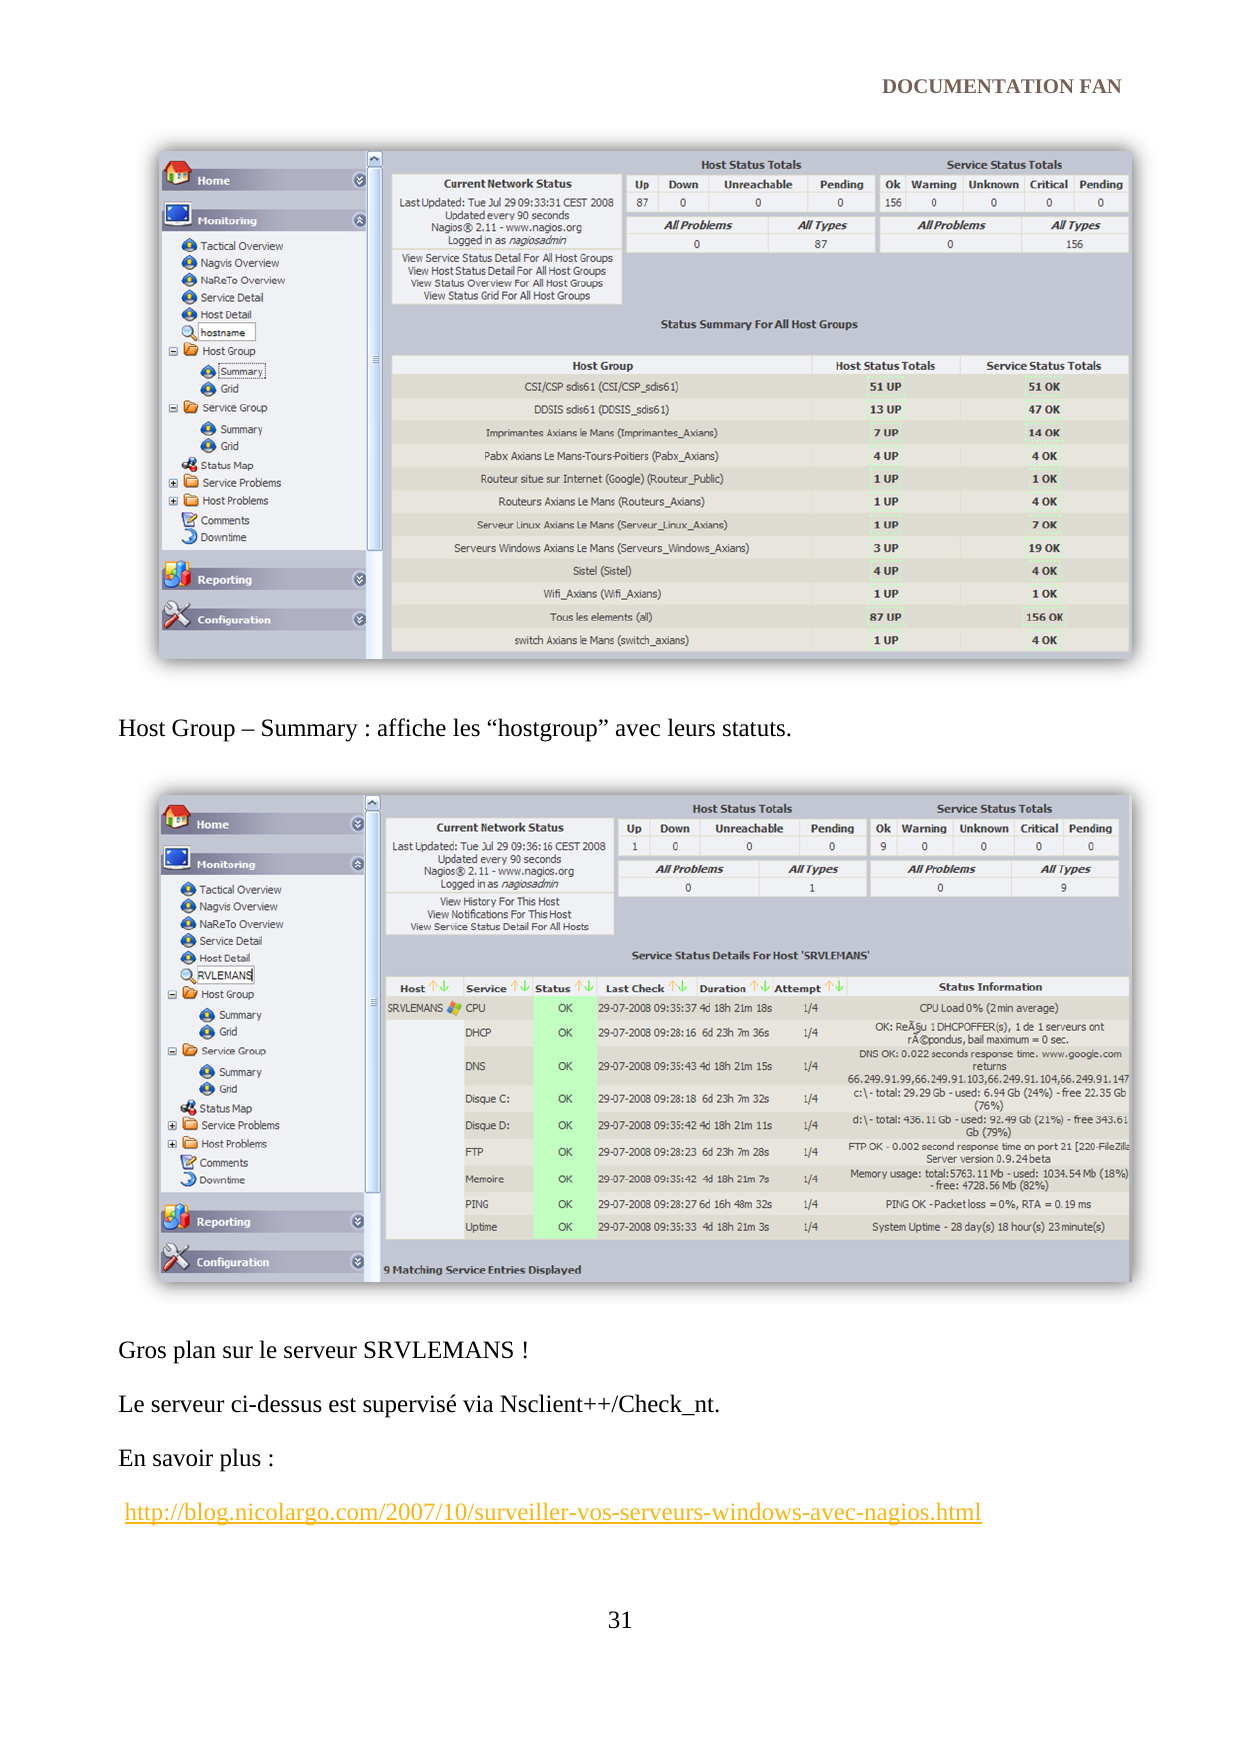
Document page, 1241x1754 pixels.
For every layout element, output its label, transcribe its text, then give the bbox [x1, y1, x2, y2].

text En savoir plus : [118, 1443, 1122, 1472]
text Host Group – Summary : affiche les “hostgroup” avec leurs statuts. [118, 713, 1122, 741]
picture [134, 127, 1157, 682]
text Gros plan sur le serveur SRVLEMANS ! [118, 1336, 1122, 1364]
picture [134, 772, 1157, 1305]
text Le serveur ci-dessus est supervisé via Nsclient++/Check_nt. [118, 1389, 1122, 1418]
text http://blog.nicolargo.com/2007/10/surveiller-vos-serveurs-windows-avec-nagios.html [118, 1497, 1122, 1526]
